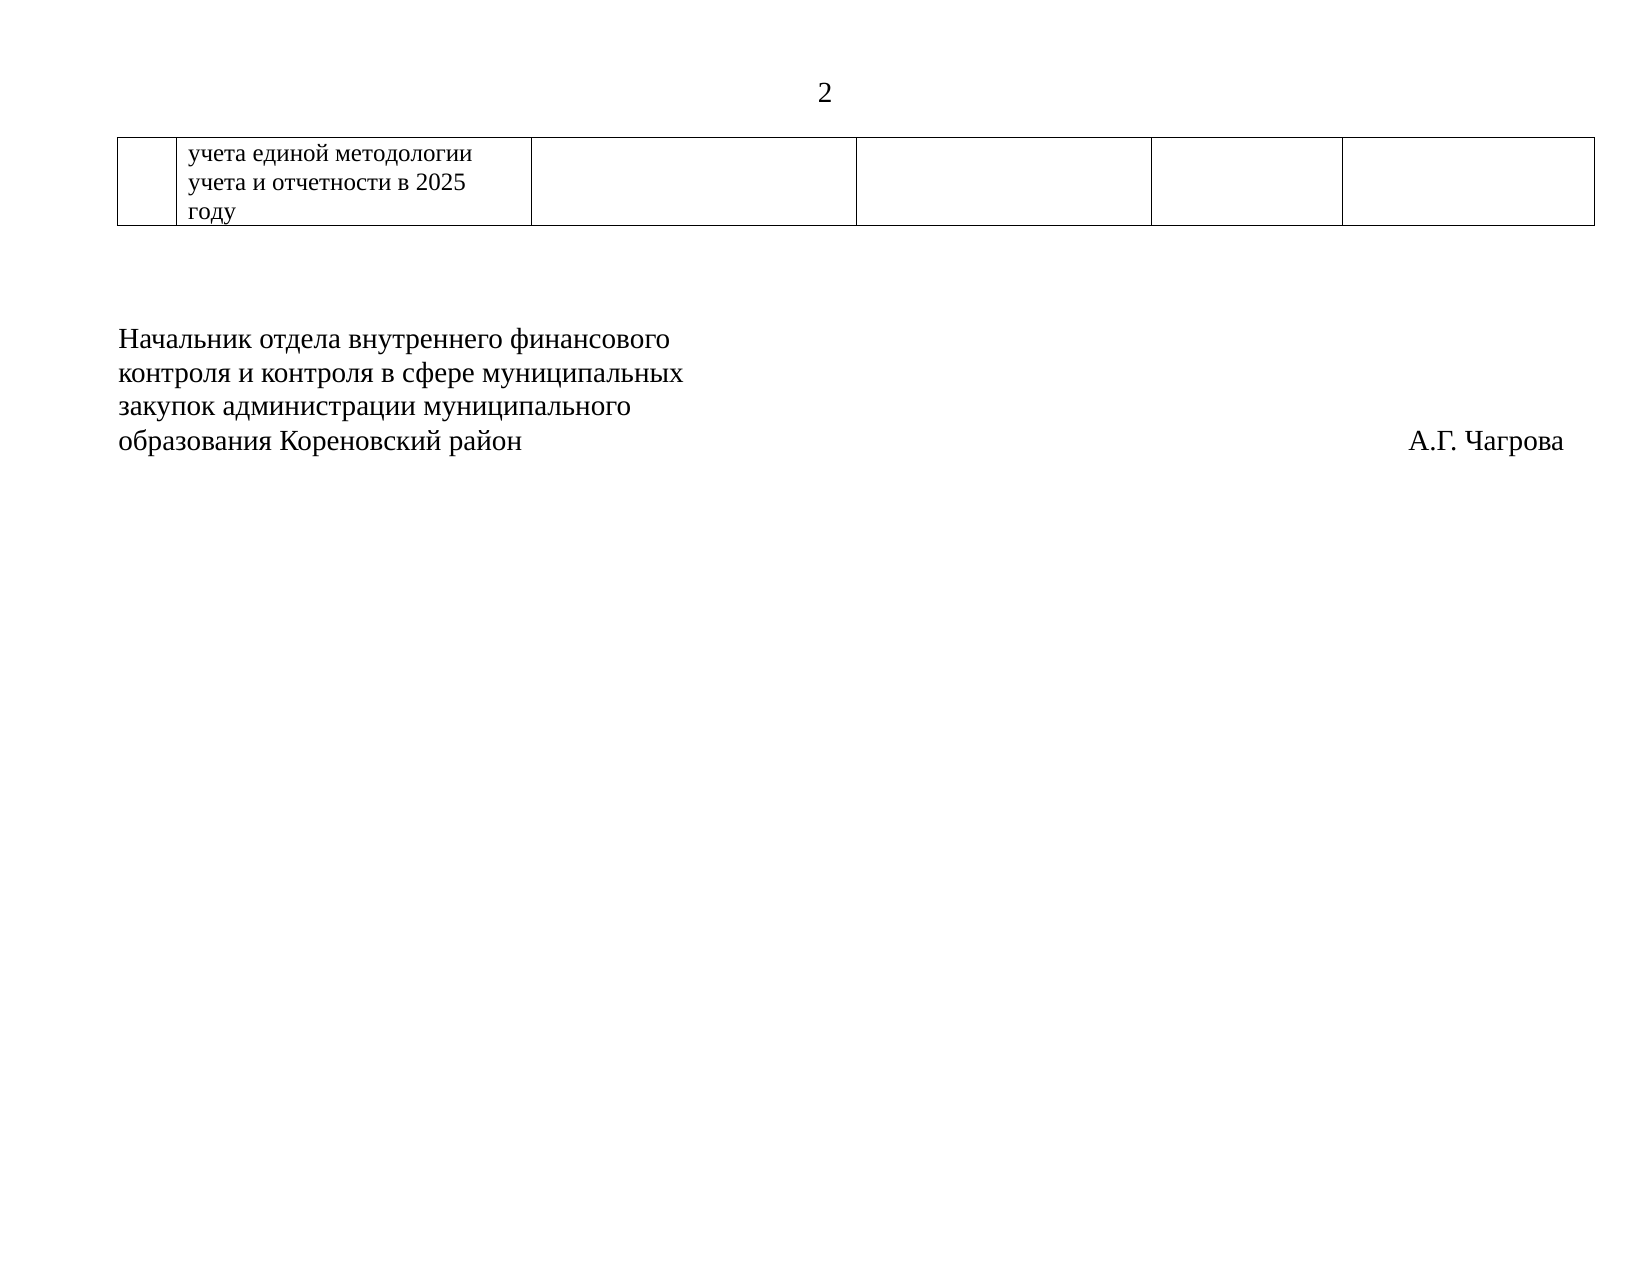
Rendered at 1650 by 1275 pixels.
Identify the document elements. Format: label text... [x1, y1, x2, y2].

table_cell учета единой методологии учета и отчетности в 2025 году [177, 138, 531, 224]
text контроля и контроля в сфере муниципальных [118, 355, 1580, 388]
table_cell [857, 138, 1151, 224]
text закупок администрации муниципального [118, 388, 1580, 422]
text Начальник отдела внутреннего финансового [118, 321, 1580, 355]
table_cell [118, 138, 176, 224]
text образования Кореновский район А.Г. Чагрова [118, 422, 1580, 458]
table_cell [1152, 138, 1342, 224]
table_cell [532, 138, 856, 224]
table_cell [1343, 138, 1594, 224]
